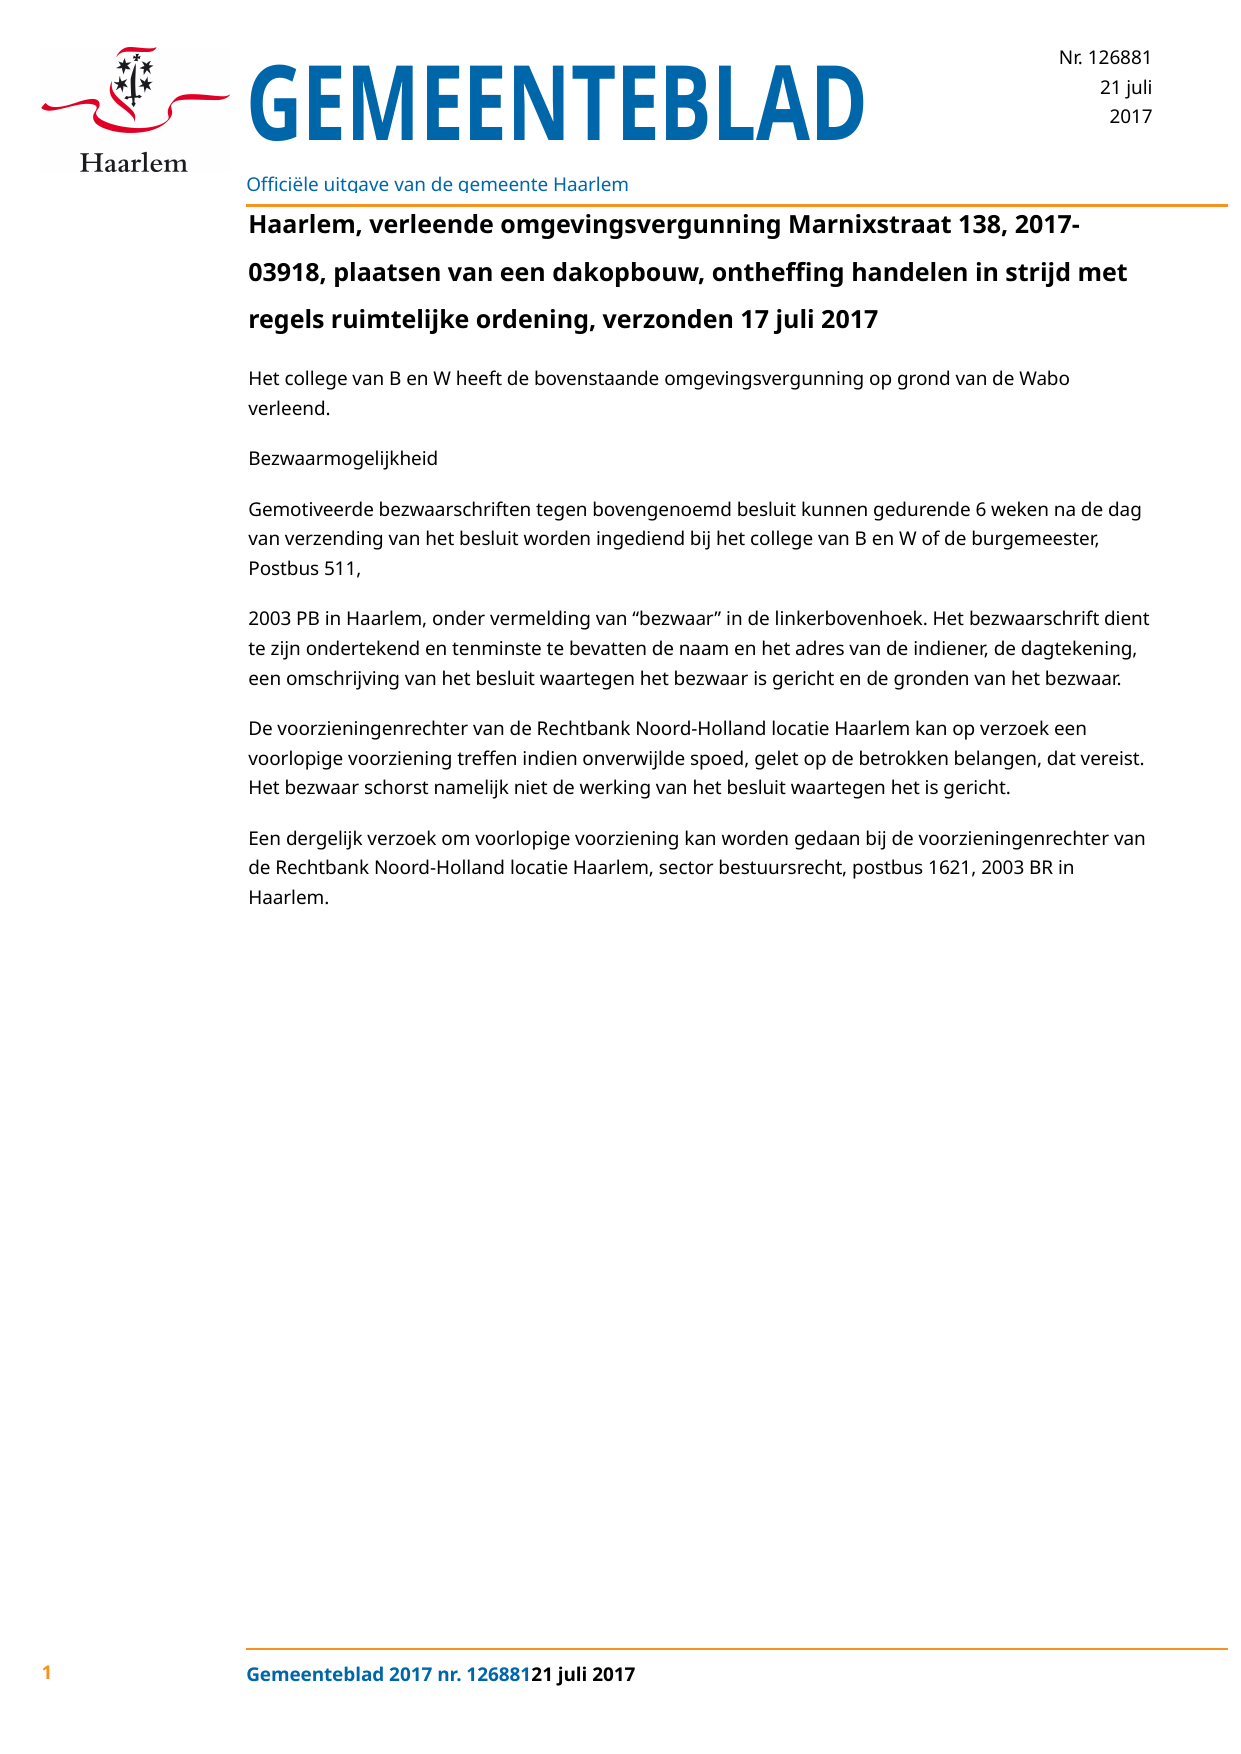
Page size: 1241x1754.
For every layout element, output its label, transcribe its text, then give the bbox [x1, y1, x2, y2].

text Haarlem, verleende omgevingsvergunning Marnixstraat 138, 2017-03918, plaatsen van een dakopbouw, ontheffing handelen in strijd met regels ruimtelijke ordening, verzonden 17 juli 2017 [248, 207, 1152, 336]
text Bezwaarmogelijkheid [248, 446, 1152, 471]
text 2003 PB in Haarlem, onder vermelding van “bezwaar” in de linkerbovenhoek. Het bezwaarschrift dient te zijn ondertekend en tenminste te bevatten de naam en het adres van de indiener, de dagtekening, een omschrijving van het besluit waartegen het bezwaar is gericht en de gronden van het bezwaar. [248, 606, 1152, 690]
text De voorzieningenrechter van de Rechtbank Noord-Holland locatie Haarlem kan op verzoek een voorlopige voorziening treffen indien onverwijlde spoed, gelet op de betrokken belangen, dat vereist. Het bezwaar schorst namelijk niet de werking van het besluit waartegen het is gericht. [248, 715, 1152, 800]
picture [41, 47, 231, 172]
text Het college van B en W heeft de bovenstaande omgevingsvergunning op grond van de Wabo verleend. [248, 366, 1152, 421]
text Een dergelijk verzoek om voorlopige voorziening kan worden gedaan bij de voorzieningenrechter van de Rechtbank Noord-Holland locatie Haarlem, sector bestuursrecht, postbus 1621, 2003 BR in Haarlem. [248, 825, 1152, 909]
text Gemotiveerde bezwaarschriften tegen bovengenoemd besluit kunnen gedurende 6 weken na de dag van verzending van het besluit worden ingediend bij het college van B en W of de burgemeester, Postbus 511, [248, 496, 1152, 581]
